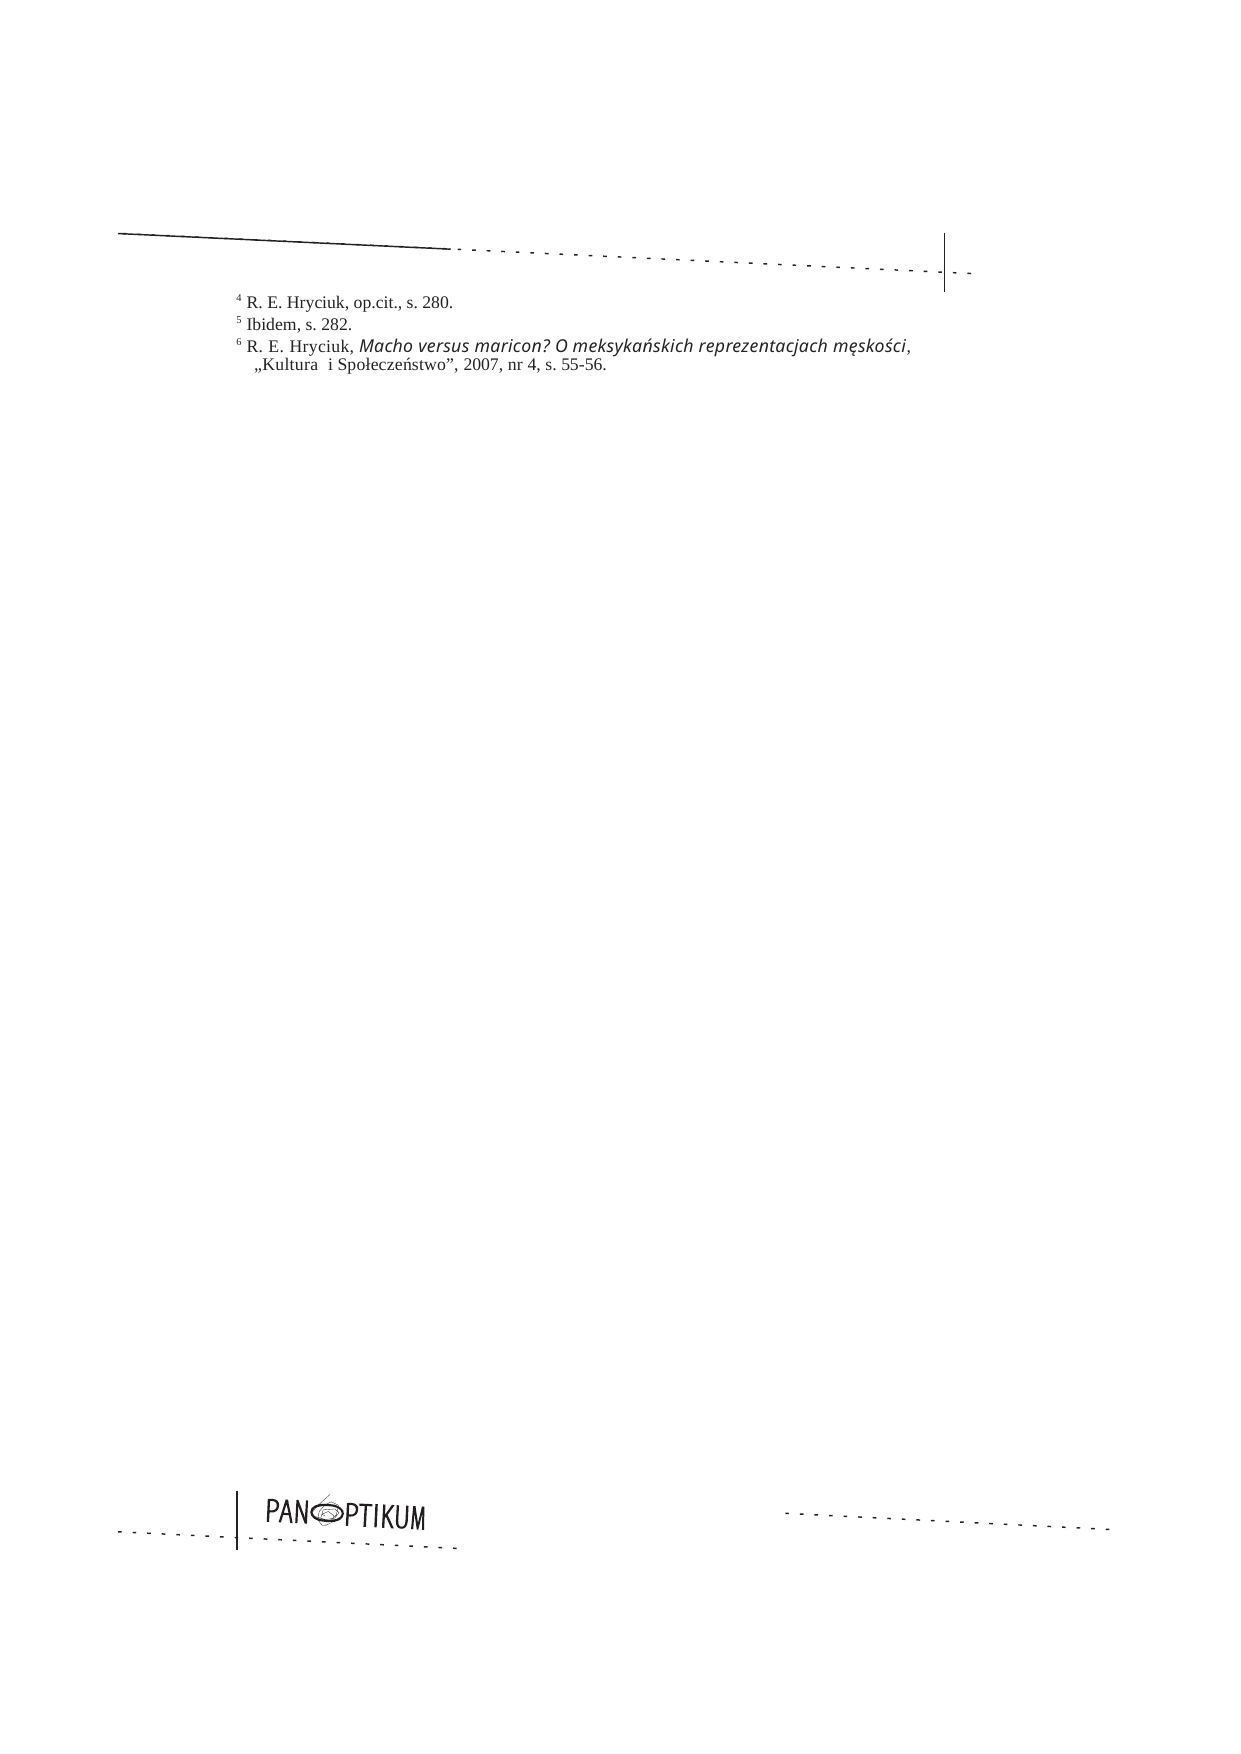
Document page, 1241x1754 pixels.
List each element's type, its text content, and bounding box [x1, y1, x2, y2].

text 6 R. E. Hryciuk, Macho versus maricon? O meksykańskich reprezentacjach męskości, „Kultura i Społeczeństwo”, 2007, nr 4, s. 55-56. [236, 337, 937, 374]
text 4 R. E. Hryciuk, op.cit., s. 280. [236, 292, 1134, 312]
text 5 Ibidem, s. 282. [236, 314, 1134, 334]
